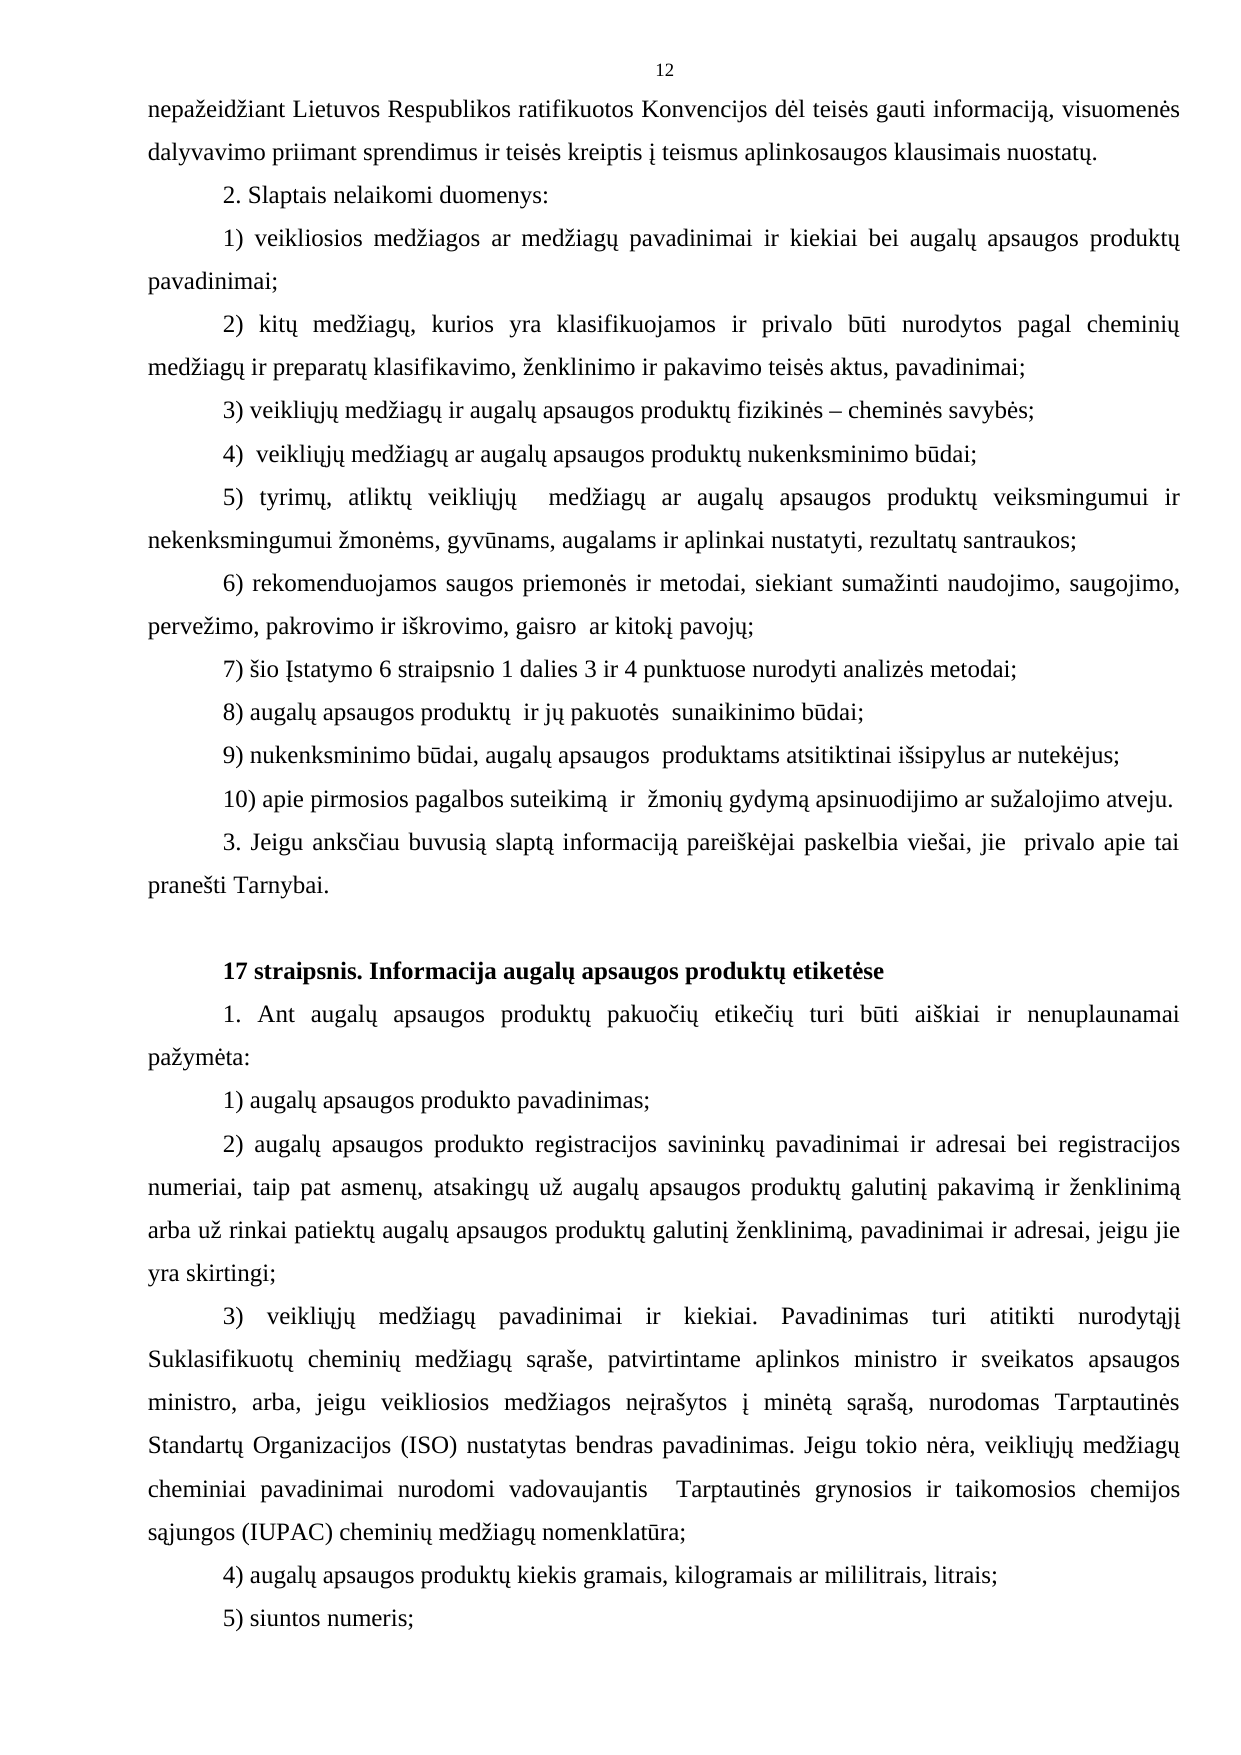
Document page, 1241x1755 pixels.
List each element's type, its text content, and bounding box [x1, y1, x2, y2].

text 6) rekomenduojamos saugos priemonės ir metodai, siekiant sumažinti naudojimo, saugojimo, pervežimo, pakrovimo ir iškrovimo, gaisro ar kitokį pavojų; [148, 568, 1181, 640]
text 5) tyrimų, atliktų veikliųjų medžiagų ar augalų apsaugos produktų veiksmingumui ir nekenksmingumui žmonėms, gyvūnams, augalams ir aplinkai nustatyti, rezultatų santraukos; [148, 482, 1181, 554]
text 8) augalų apsaugos produktų ir jų pakuotės sunaikinimo būdai; [148, 697, 1181, 726]
text 1) augalų apsaugos produkto pavadinimas; [148, 1086, 1181, 1114]
text 5) siuntos numeris; [148, 1603, 1181, 1632]
text 3) veikliųjų medžiagų pavadinimai ir kiekiai. Pavadinimas turi atitikti nurodytąjį Suklasifikuotų cheminių medžiagų sąraše, patvirtintame aplinkos ministro ir sveikatos apsaugos ministro, arba, jeigu veikliosios medžiagos neįrašytos į minėtą sąrašą, nurodomas Tarptautinės Standartų Organizacijos (ISO) nustatytas bendras pavadinimas. Jeigu tokio nėra, veikliųjų medžiagų cheminiai pavadinimai nurodomi vadovaujantis Tarptautinės grynosios ir taikomosios chemijos sąjungos (IUPAC) cheminių medžiagų nomenklatūra; [148, 1301, 1181, 1546]
text 3) veikliųjų medžiagų ir augalų apsaugos produktų fizikinės – cheminės savybės; [148, 396, 1181, 424]
text 10) apie pirmosios pagalbos suteikimą ir žmonių gydymą apsinuodijimo ar sužalojimo atveju. [148, 784, 1181, 812]
text 2) augalų apsaugos produkto registracijos savininkų pavadinimai ir adresai bei registracijos numeriai, taip pat asmenų, atsakingų už augalų apsaugos produktų galutinį pakavimą ir ženklinimą arba už rinkai patiektų augalų apsaugos produktų galutinį ženklinimą, pavadinimai ir adresai, jeigu jie yra skirtingi; [148, 1129, 1181, 1287]
text nepažeidžiant Lietuvos Respublikos ratifikuotos Konvencijos dėl teisės gauti informaciją, visuomenės dalyvavimo priimant sprendimus ir teisės kreiptis į teismus aplinkosaugos klausimais nuostatų. [148, 94, 1181, 166]
text 4) veikliųjų medžiagų ar augalų apsaugos produktų nukenksminimo būdai; [148, 439, 1181, 467]
text 17 straipsnis. Informacija augalų apsaugos produktų etiketėse [148, 956, 1181, 985]
text 1) veikliosios medžiagos ar medžiagų pavadinimai ir kiekiai bei augalų apsaugos produktų pavadinimai; [148, 223, 1181, 295]
text 3. Jeigu anksčiau buvusią slaptą informaciją pareiškėjai paskelbia viešai, jie privalo apie tai pranešti Tarnybai. [148, 827, 1181, 899]
text 2. Slaptais nelaikomi duomenys: [148, 180, 1181, 209]
text 4) augalų apsaugos produktų kiekis gramais, kilogramais ar mililitrais, litrais; [148, 1560, 1181, 1589]
text 2) kitų medžiagų, kurios yra klasifikuojamos ir privalo būti nurodytos pagal cheminių medžiagų ir preparatų klasifikavimo, ženklinimo ir pakavimo teisės aktus, pavadinimai; [148, 309, 1181, 381]
text 1. Ant augalų apsaugos produktų pakuočių etikečių turi būti aiškiai ir nenuplaunamai pažymėta: [148, 999, 1181, 1071]
text 9) nukenksminimo būdai, augalų apsaugos produktams atsitiktinai išsipylus ar nutekėjus; [148, 741, 1181, 769]
text 7) šio Įstatymo 6 straipsnio 1 dalies 3 ir 4 punktuose nurodyti analizės metodai; [148, 654, 1181, 683]
